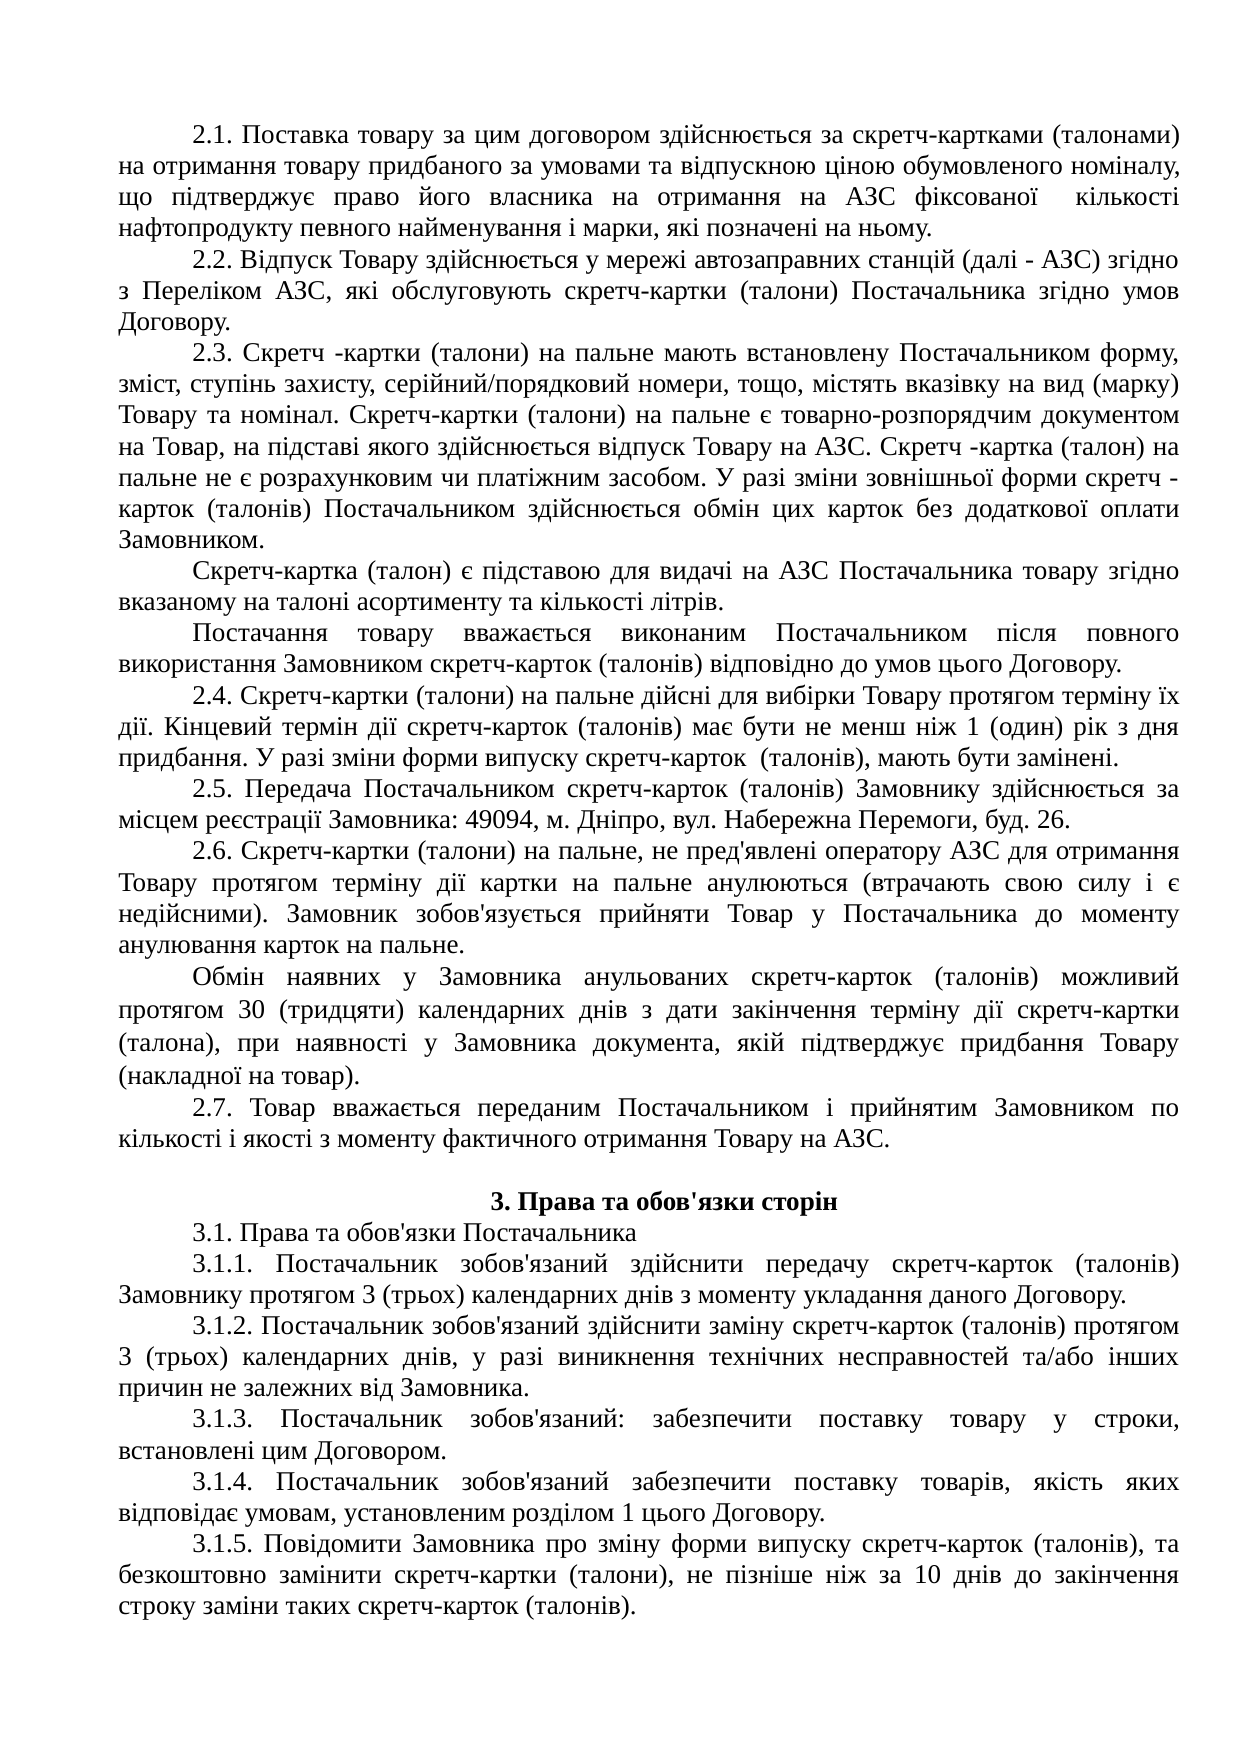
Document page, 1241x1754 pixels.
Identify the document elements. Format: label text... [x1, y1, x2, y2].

text 2.6. Скретч-картки (талони) на пальне, не пред'явлені оператору АЗС для отримання Товару протягом терміну дії картки на пальне анулюються (втрачають свою силу і є недійсними). Замовник зобов'язується прийняти Товар у Постачальника до моменту анулювання карток на пальне. [118, 834, 1181, 959]
text 2.5. Передача Постачальником скретч-карток (талонів) Замовнику здійснюється за місцем реєстрації Замовника: 49094, м. Дніпро, вул. Набережна Перемоги, буд. 26. [118, 772, 1181, 834]
text 2.1. Поставка товару за цим договором здійснюється за скретч-картками (талонами) на отримання товару придбаного за умовами та відпускною ціною обумовленого номіналу, що підтверджує право його власника на отримання на АЗС фіксованої кількості нафтопродукту певного найменування і марки, які позначені на ньому. [118, 118, 1181, 243]
text 3.1.4. Постачальник зобов'язаний забезпечити поставку товарів, якість яких відповідає умовам, установленим розділом 1 цього Договору. [118, 1465, 1181, 1527]
text 3.1.2. Постачальник зобов'язаний здійснити заміну скретч-карток (талонів) протягом 3 (трьох) календарних днів, у разі виникнення технічних несправностей та/або інших причин не залежних від Замовника. [118, 1309, 1181, 1403]
text 2.4. Скретч-картки (талони) на пальне дійсні для вибірки Товару протягом терміну їх дії. Кінцевий термін дії скретч-карток (талонів) має бути не менш ніж 1 (один) рік з дня придбання. У разі зміни форми випуску скретч-карток (талонів), мають бути замінені. [118, 679, 1181, 772]
text 3. Права та обов'язки сторін [118, 1184, 1181, 1216]
text 3.1.3. Постачальник зобов'язаний: забезпечити поставку товару у строки, встановлені цим Договором. [118, 1403, 1181, 1465]
text Постачання товару вважається виконаним Постачальником після повного використання Замовником скретч-карток (талонів) відповідно до умов цього Договору. [118, 616, 1181, 679]
text 2.2. Відпуск Товару здійснюється у мережі автозаправних станцій (далі - АЗС) згідно з Переліком АЗС, які обслуговують скретч-картки (талони) Постачальника згідно умов Договору. [118, 243, 1181, 336]
text 3.1.5. Повідомити Замовника про зміну форми випуску скретч-карток (талонів), та безкоштовно замінити скретч-картки (талони), не пізніше ніж за 10 днів до закінчення строку заміни таких скретч-карток (талонів). [118, 1527, 1181, 1621]
text 3.1.1. Постачальник зобов'язаний здійснити передачу скретч-карток (талонів) Замовнику протягом 3 (трьох) календарних днів з моменту укладання даного Договору. [118, 1247, 1181, 1309]
text 3.1. Права та обов'язки Постачальника [118, 1216, 1181, 1247]
text Скретч-картка (талон) є підставою для видачі на АЗС Постачальника товару згідно вказаному на талоні асортименту та кількості літрів. [118, 554, 1181, 616]
text 2.7. Товар вважається переданим Постачальником і прийнятим Замовником по кількості і якості з моменту фактичного отримання Товару на АЗС. [118, 1091, 1181, 1153]
text Обмін наявних у Замовника анульованих скретч-карток (талонів) можливий протягом 30 (тридцяти) календарних днів з дати закінчення терміну дії скретч-картки (талона), при наявності у Замовника документа, якій підтверджує придбання Товару (накладної на товар). [118, 959, 1181, 1091]
text 2.3. Скретч -картки (талони) на пальне мають встановлену Постачальником форму, зміст, ступінь захисту, серійний/порядковий номери, тощо, містять вказівку на вид (марку) Товару та номінал. Скретч-картки (талони) на пальне є товарно-розпорядчим документом на Товар, на підставі якого здійснюється відпуск Товару на АЗС. Скретч -картка (талон) на пальне не є розрахунковим чи платіжним засобом. У разі зміни зовнішньої форми скретч -карток (талонів) Постачальником здійснюється обмін цих карток без додаткової оплати Замовником. [118, 336, 1181, 554]
